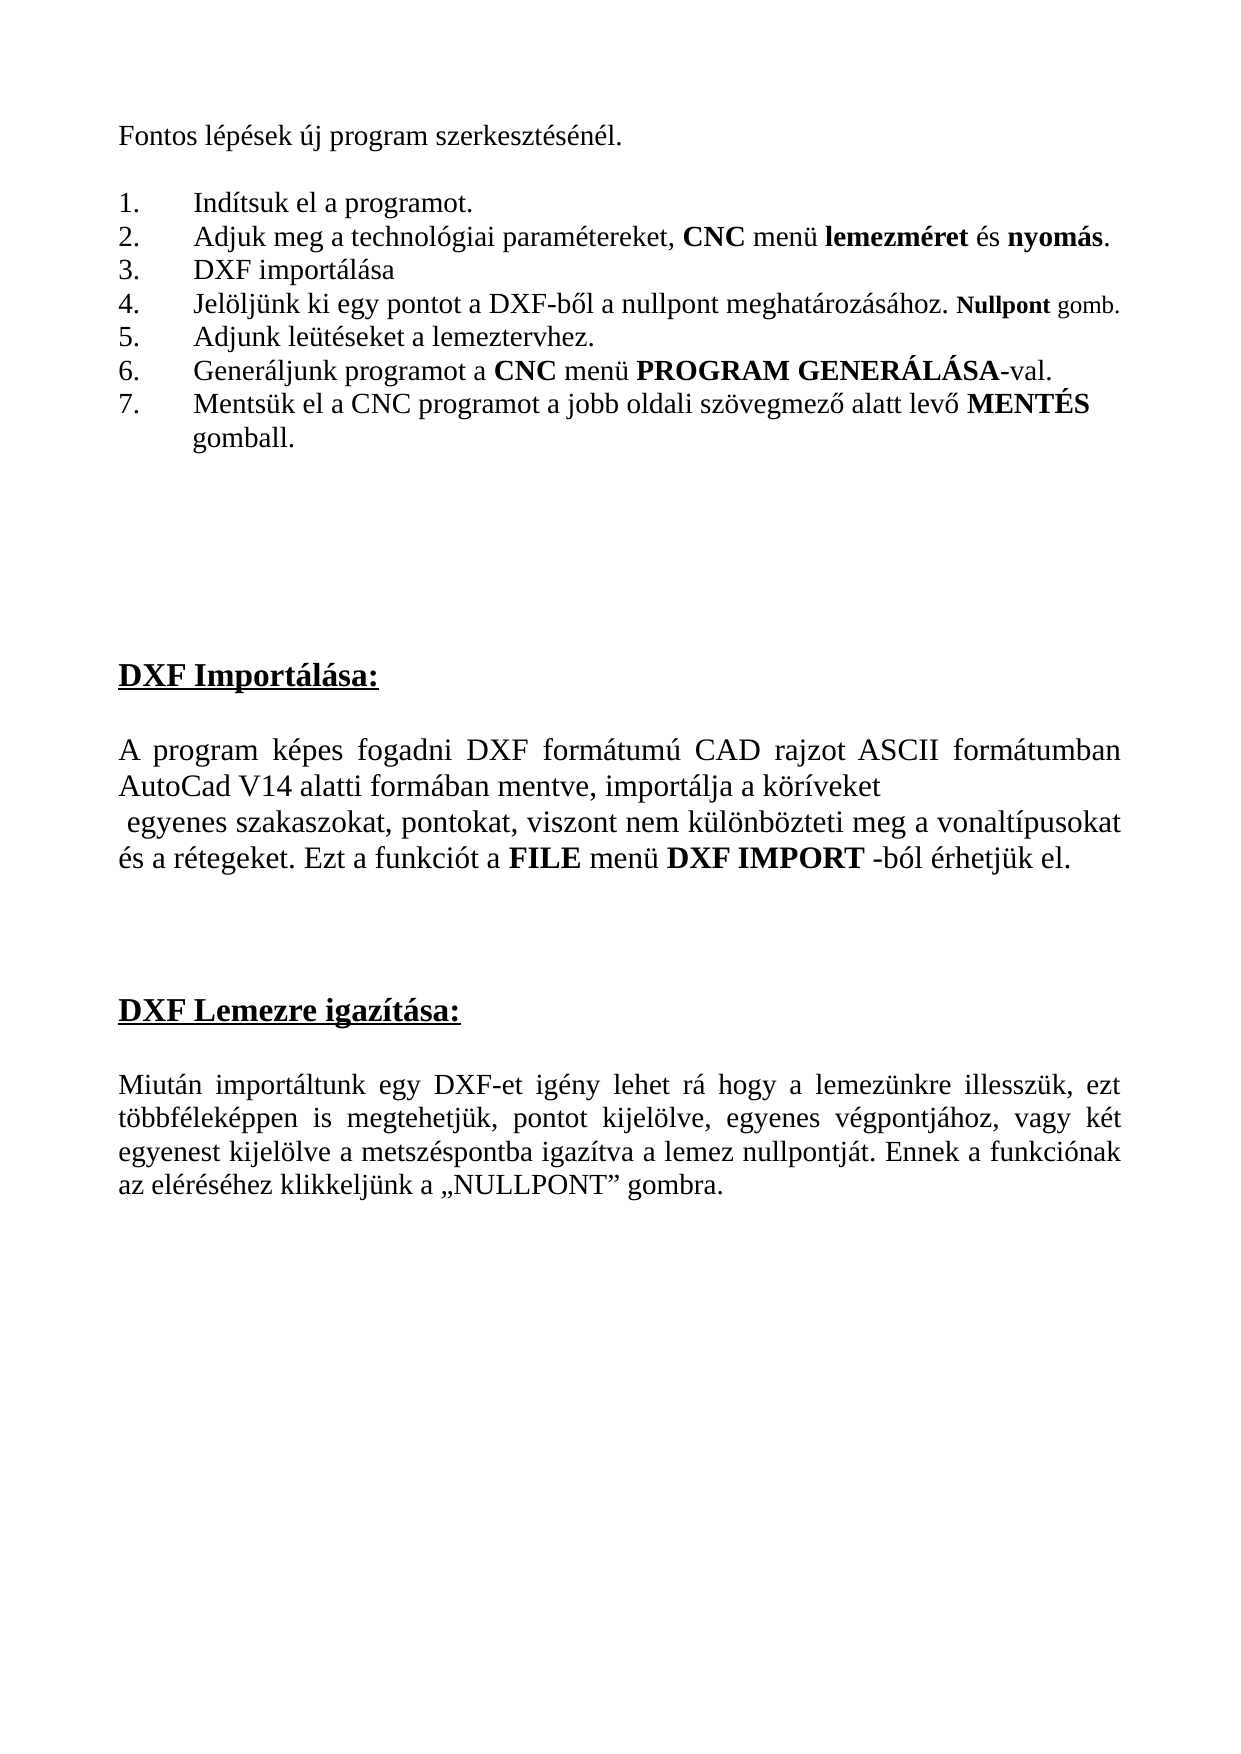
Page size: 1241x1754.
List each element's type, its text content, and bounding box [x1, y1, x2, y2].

list gomball. [192, 420, 1122, 453]
text Fontos lépések új program szerkesztésénél. [118, 118, 1122, 152]
list Adjuk meg a technológiai paramétereket, CNC menü lemezméret és nyomás. [118, 219, 1122, 252]
list Jelöljünk ki egy pontot a DXF-ből a nullpont meghatározásához. Nullpont gomb. [118, 286, 1122, 319]
text DXF Importálása: [118, 655, 1122, 693]
text A program képes fogadni DXF formátumú CAD rajzot ASCII formátumban AutoCad V14 alatti formában mentve, importálja a köríveket [118, 731, 1122, 803]
text Miután importáltunk egy DXF-et igény lehet rá hogy a lemezünkre illesszük, ezt többféleképpen is megtehetjük, pontot kijelölve, egyenes végpontjához, vagy két egyenest kijelölve a metszéspontba igazítva a lemez nullpontját. Ennek a funkciónak az eléréséhez klikkeljünk a „NULLPONT” gombra. [118, 1067, 1122, 1201]
list Indítsuk el a programot. [118, 185, 1122, 219]
list Mentsük el a CNC programot a jobb oldali szövegmező alatt levő MENTÉS [118, 386, 1122, 420]
list Adjunk leütéseket a lemeztervhez. [118, 319, 1122, 353]
text DXF Lemezre igazítása: [118, 990, 1122, 1028]
list DXF importálása [118, 252, 1122, 286]
text egyenes szakaszokat, pontokat, viszont nem különbözteti meg a vonaltípusokat és a rétegeket. Ezt a funkciót a FILE menü DXF IMPORT -ból érhetjük el. [118, 803, 1122, 875]
list Generáljunk programot a CNC menü PROGRAM GENERÁLÁSA-val. [118, 353, 1122, 386]
